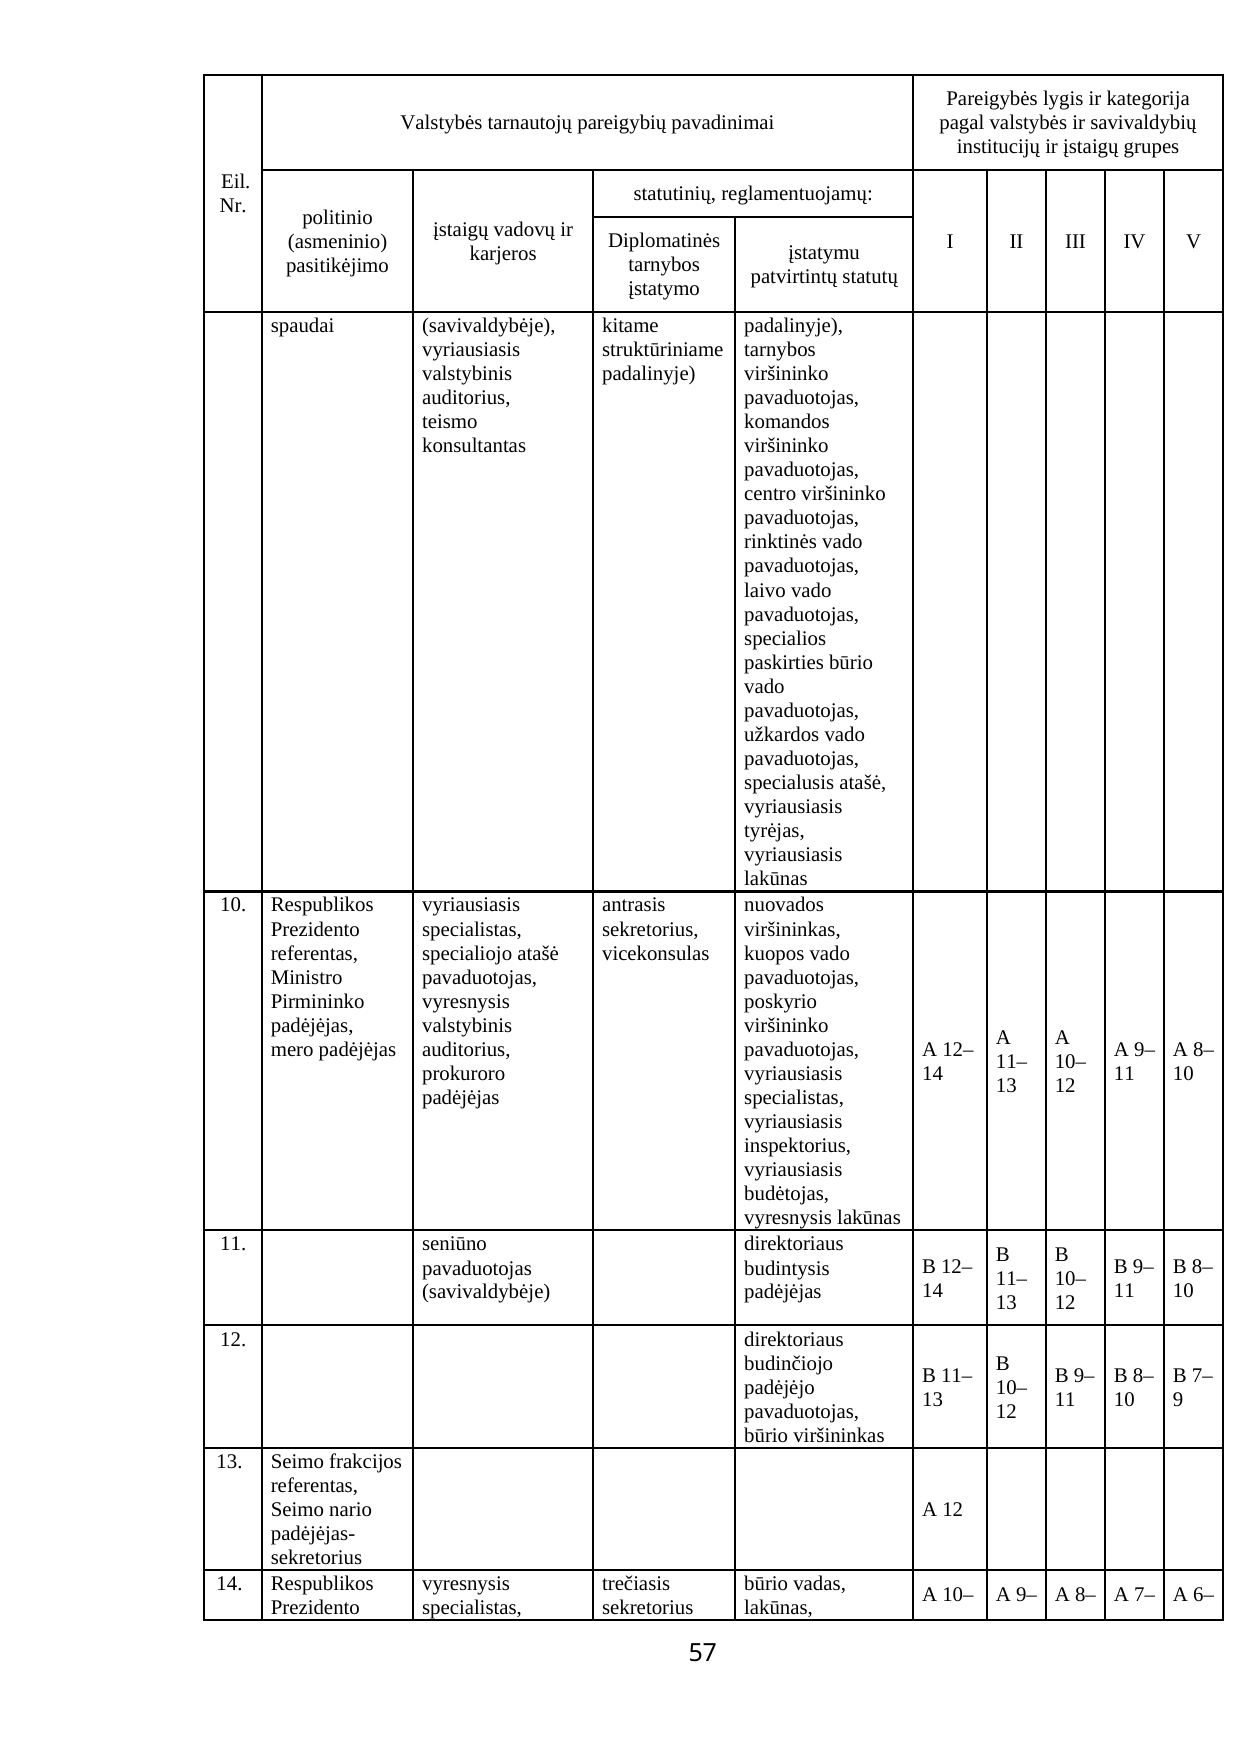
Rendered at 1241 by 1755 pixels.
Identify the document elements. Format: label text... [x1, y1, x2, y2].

table_cell A 11–13 [988, 893, 1045, 1229]
table_cell direktoriaus budintysis padėjėjas [736, 1231, 912, 1324]
table_cell 13. [205, 1449, 261, 1569]
table_cell [1047, 313, 1104, 890]
table_cell A 10– [914, 1571, 986, 1619]
table_cell A 12 [914, 1449, 986, 1569]
table_cell [414, 1449, 592, 1569]
table_cell 11. [205, 1231, 261, 1324]
table_cell B 9–11 [1047, 1326, 1104, 1447]
table_cell [988, 313, 1045, 890]
table_cell padalinyje), tarnybos viršininko pavaduotojas, komandos viršininko pavaduotojas, centro viršininko pavaduotojas, rinktinės vado pavaduotojas, laivo vado pavaduotojas, specialios paskirties būrio vado pavaduotojas, užkardos vado pavaduotojas, specialusis atašė, vyriausiasis tyrėjas, vyriausiasis lakūnas [736, 313, 912, 890]
table_cell [736, 1449, 912, 1569]
table_cell B 8–10 [1106, 1326, 1163, 1447]
table_cell B 7–9 [1165, 1326, 1222, 1447]
table_cell A 6– [1165, 1571, 1222, 1619]
table_cell [988, 1449, 1045, 1569]
table_cell spaudai [263, 313, 412, 890]
table_cell [1106, 1449, 1163, 1569]
table_cell B 10–12 [1047, 1231, 1104, 1324]
table_cell vyresnysis specialistas, [414, 1571, 592, 1619]
table_cell 10. [205, 893, 261, 1229]
table_cell A 8– [1047, 1571, 1104, 1619]
table_cell trečiasis sekretorius [594, 1571, 734, 1619]
table_cell Seimo frakcijos referentas, Seimo nario padėjėjas-sekretorius [263, 1449, 412, 1569]
table_cell IV [1106, 171, 1163, 311]
table_header Valstybės tarnautojų pareigybių pavadinimai [263, 76, 912, 169]
table_cell (savivaldybėje), vyriausiasis valstybinis auditorius, teismo konsultantas [414, 313, 592, 890]
table_cell [263, 1231, 412, 1324]
table_cell vyriausiasis specialistas, specialiojo atašė pavaduotojas, vyresnysis valstybinis auditorius, prokuroro padėjėjas [414, 893, 592, 1229]
table_cell [594, 1326, 734, 1447]
table_cell antrasis sekretorius, vicekonsulas [594, 893, 734, 1229]
table_cell 12. [205, 1326, 261, 1447]
table_cell Respublikos Prezidento [263, 1571, 412, 1619]
table_cell statutinių, reglamentuojamų: [594, 171, 912, 216]
table_cell įstaigų vadovų ir karjeros [414, 171, 592, 311]
table_cell I [914, 171, 986, 311]
table_cell A 9–11 [1106, 893, 1163, 1229]
table_cell [414, 1326, 592, 1447]
table_cell politinio (asmeninio) pasitikėjimo [263, 171, 412, 311]
table_cell III [1047, 171, 1104, 311]
table_cell [594, 1231, 734, 1324]
table_cell Respublikos Prezidento referentas, Ministro Pirmininko padėjėjas, mero padėjėjas [263, 893, 412, 1229]
table_cell II [988, 171, 1045, 311]
table_cell [1106, 313, 1163, 890]
table_cell B 11–13 [914, 1326, 986, 1447]
table_cell [1165, 313, 1222, 890]
table_cell B 9–11 [1106, 1231, 1163, 1324]
table_cell A 12–14 [914, 893, 986, 1229]
table_cell seniūno pavaduotojas (savivaldybėje) [414, 1231, 592, 1324]
table_cell nuovados viršininkas, kuopos vado pavaduotojas, poskyrio viršininko pavaduotojas, vyriausiasis specialistas, vyriausiasis inspektorius, vyriausiasis budėtojas, vyresnysis lakūnas [736, 893, 912, 1229]
table_cell A 10–12 [1047, 893, 1104, 1229]
table_cell direktoriaus budinčiojo padėjėjo pavaduotojas, būrio viršininkas [736, 1326, 912, 1447]
table_cell [263, 1326, 412, 1447]
table_cell [1165, 1449, 1222, 1569]
table_cell V [1165, 171, 1222, 311]
table_cell [1047, 1449, 1104, 1569]
table_cell [594, 1449, 734, 1569]
table_header Eil. Nr. [205, 76, 261, 311]
table_header Pareigybės lygis ir kategorija pagal valstybės ir savivaldybių institucijų ir įstaigų grupes [914, 76, 1222, 169]
table_cell 14. [205, 1571, 261, 1619]
table_cell B 11–13 [988, 1231, 1045, 1324]
table_cell kitame struktūriniame padalinyje) [594, 313, 734, 890]
table_cell A 8–10 [1165, 893, 1222, 1229]
table_cell įstatymu patvirtintų statutų [736, 218, 912, 311]
table_cell būrio vadas, lakūnas, [736, 1571, 912, 1619]
table_cell [205, 313, 261, 890]
table_cell B 10–12 [988, 1326, 1045, 1447]
table_cell A 9– [988, 1571, 1045, 1619]
table_cell Diplomatinės tarnybos įstatymo [594, 218, 734, 311]
table_cell B 12–14 [914, 1231, 986, 1324]
table_cell B 8–10 [1165, 1231, 1222, 1324]
table_cell [914, 313, 986, 890]
table_cell A 7– [1106, 1571, 1163, 1619]
